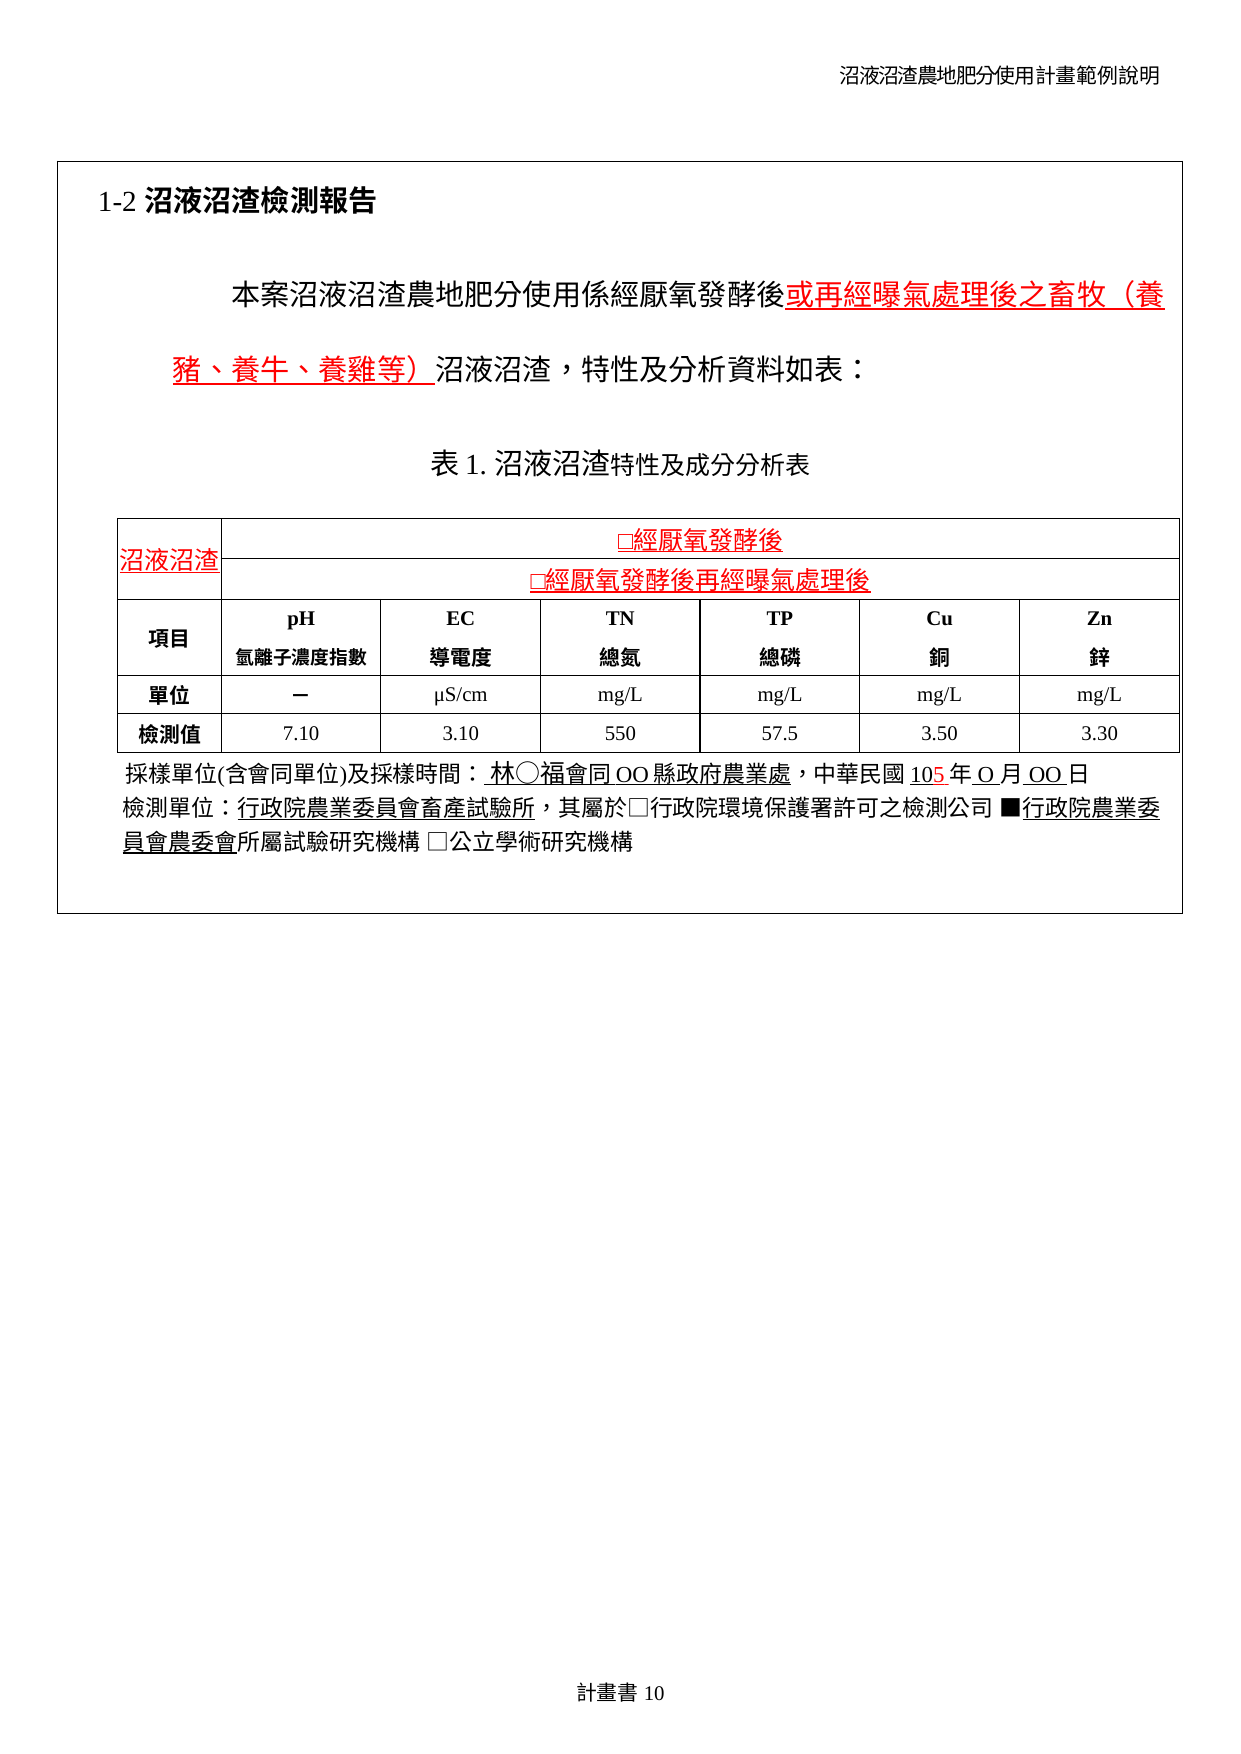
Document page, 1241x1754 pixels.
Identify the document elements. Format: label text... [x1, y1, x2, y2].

table_cell 檢測值 [118, 714, 221, 752]
table_cell mg/L [1020, 676, 1179, 713]
table_cell 7.10 [222, 714, 380, 752]
table_cell Cu 銅 [860, 600, 1019, 675]
table_cell 1-2 沼液沼渣檢測報告 本案沼液沼渣農地肥分使用係經厭氧發酵後或再經曝氣處理後之畜牧（養豬、養牛、養雞等）沼液沼渣，特性及分析資料如表： 表1. 沼液沼渣特性及成分分析表 採樣單位(含會同單位)及採樣時間： 林○福會同OO縣政府農業處，中華民國105年 O 月 OO 日 檢測單位：行政院農業委員會畜產試驗所，其屬於□行政院環境保護署許可之檢測公司 ■行政院農業委員會農委會所屬試驗研究機構 □公立學術研究機構 [58, 162, 1182, 913]
table_cell mg/L [860, 676, 1019, 713]
table_cell TP 總磷 [701, 600, 859, 675]
table_cell □經厭氧發酵後再經曝氣處理後 [222, 559, 1179, 599]
table_cell EC 導電度 [381, 600, 540, 675]
table_cell 550 [541, 714, 699, 752]
table_cell 3.10 [381, 714, 540, 752]
table_cell mg/L [541, 676, 699, 713]
table_cell 單位 [118, 676, 221, 713]
table_cell 項目 [118, 600, 221, 675]
table_cell 3.30 [1020, 714, 1179, 752]
table_cell pH 氫離子濃度指數 [222, 600, 380, 675]
table_header □經厭氧發酵後 [222, 519, 1179, 558]
table_cell Zn 鋅 [1020, 600, 1179, 675]
table_cell TN 總氮 [541, 600, 699, 675]
table_cell μS/cm [381, 676, 540, 713]
table_header 沼液沼渣 [118, 519, 221, 599]
table_cell 57.5 [701, 714, 859, 752]
table_cell mg/L [701, 676, 859, 713]
table_cell 3.50 [860, 714, 1019, 752]
table_cell － [222, 676, 380, 713]
